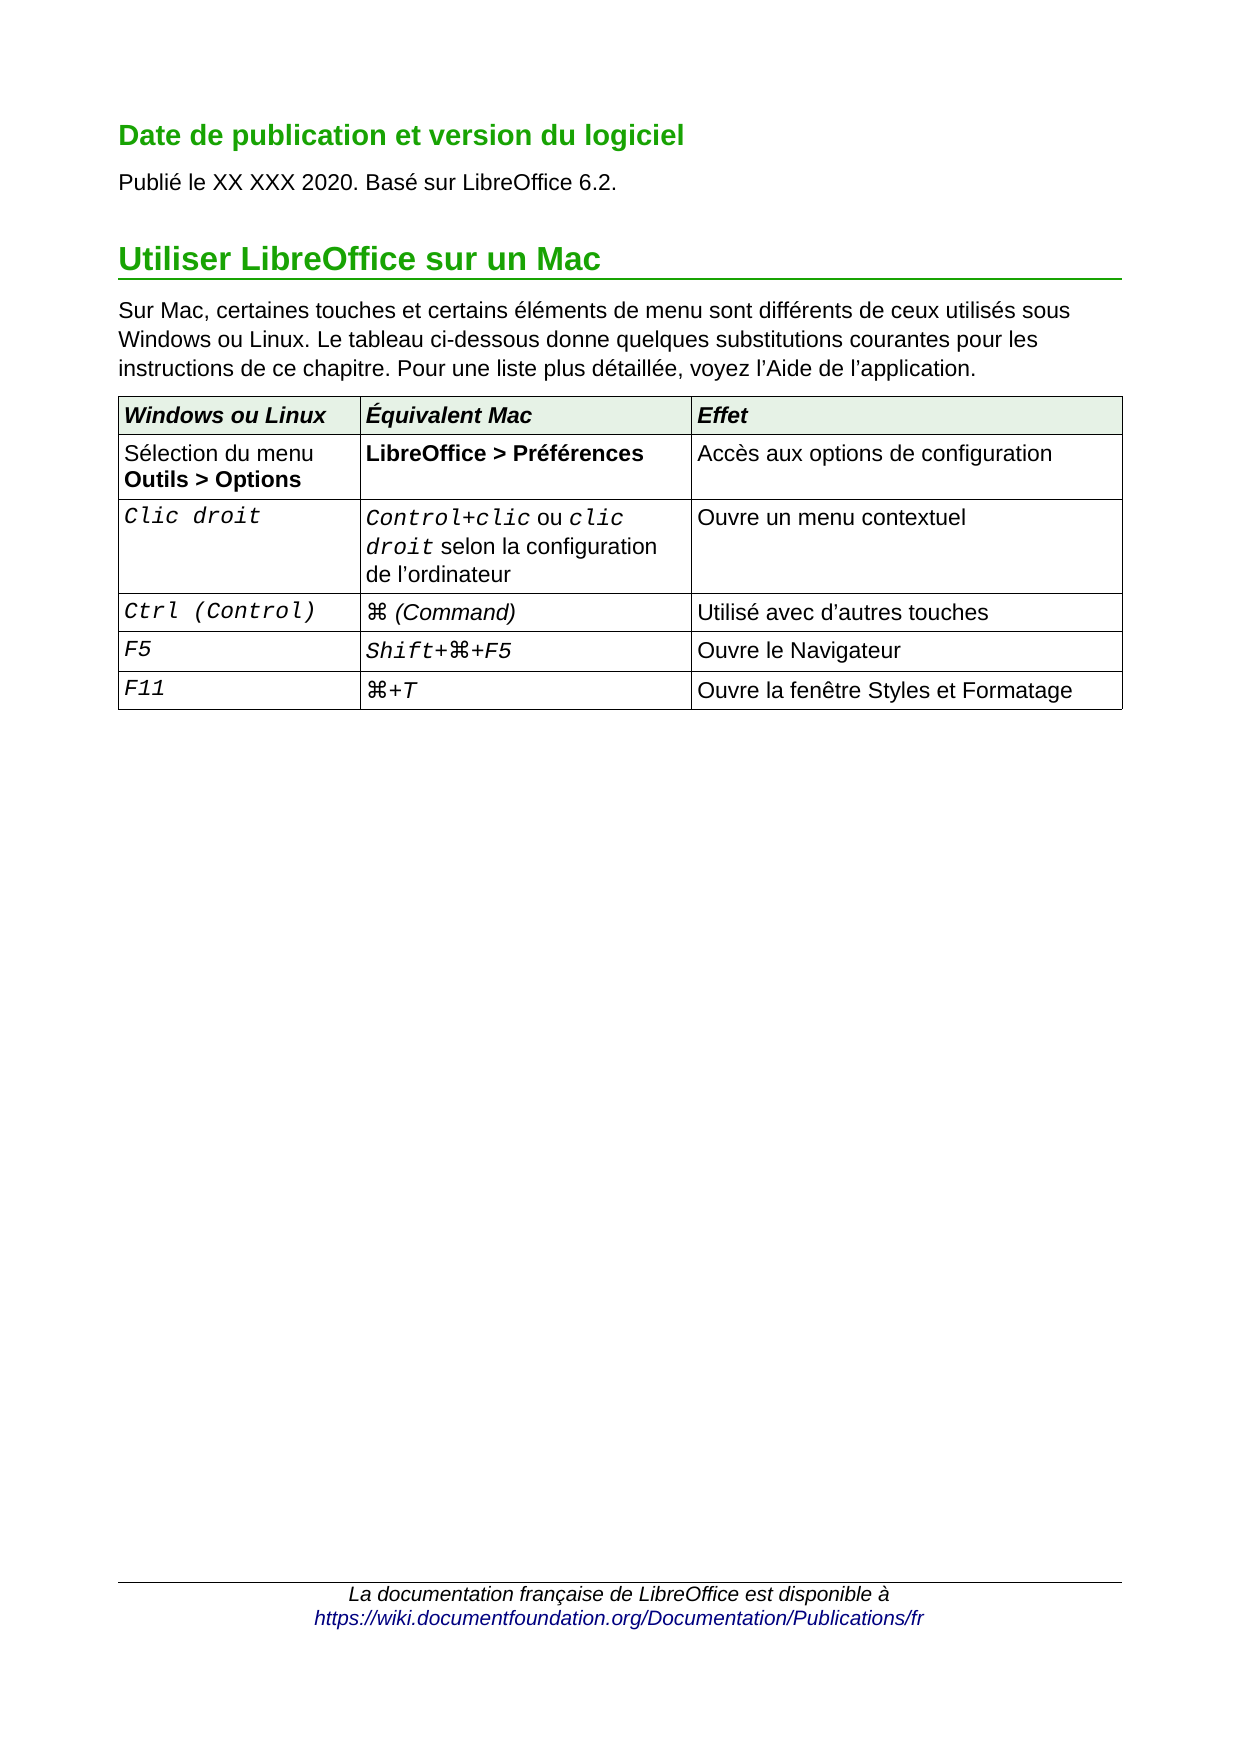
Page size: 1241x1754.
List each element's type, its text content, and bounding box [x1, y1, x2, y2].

table_cell Control+clic ou clic droit selon la configuration de l’ordinateur [361, 500, 691, 593]
table_cell Utilisé avec d’autres touches [692, 594, 1122, 631]
table_header Effet [692, 397, 1122, 434]
table_cell Shift+⌘+F5 [361, 632, 691, 671]
table_cell Ouvre le Navigateur [692, 632, 1122, 671]
text Publié le XX XXX 2020. Basé sur LibreOffice 6.2. [118, 166, 1122, 195]
table_cell F5 [119, 632, 360, 671]
table_cell Ouvre un menu contextuel [692, 500, 1122, 593]
table_cell Ouvre la fenêtre Styles et Formatage [692, 672, 1122, 709]
table_cell Ctrl (Control) [119, 594, 360, 631]
table_cell Clic droit [119, 500, 360, 593]
text Date de publication et version du logiciel [118, 118, 1122, 152]
table_header Équivalent Mac [361, 397, 691, 434]
table_cell Sélection du menu Outils > Options [119, 435, 360, 498]
table_cell F11 [119, 672, 360, 709]
table_header Windows ou Linux [119, 397, 360, 434]
table_cell LibreOffice > Préférences [361, 435, 691, 498]
text Sur Mac, certaines touches et certains éléments de menu sont différents de ceux utilisés sous Windows ou Linux. Le tableau ci-dessous donne quelques substitutions courantes pour les instructions de ce chapitre. Pour une liste plus détaillée, voyez l’Aide de l’application. [118, 294, 1122, 382]
text Utiliser LibreOffice sur un Mac [118, 239, 1122, 278]
table_cell ⌘ (Command) [361, 594, 691, 631]
table_cell ⌘+T [361, 672, 691, 709]
table_cell Accès aux options de configuration [692, 435, 1122, 498]
